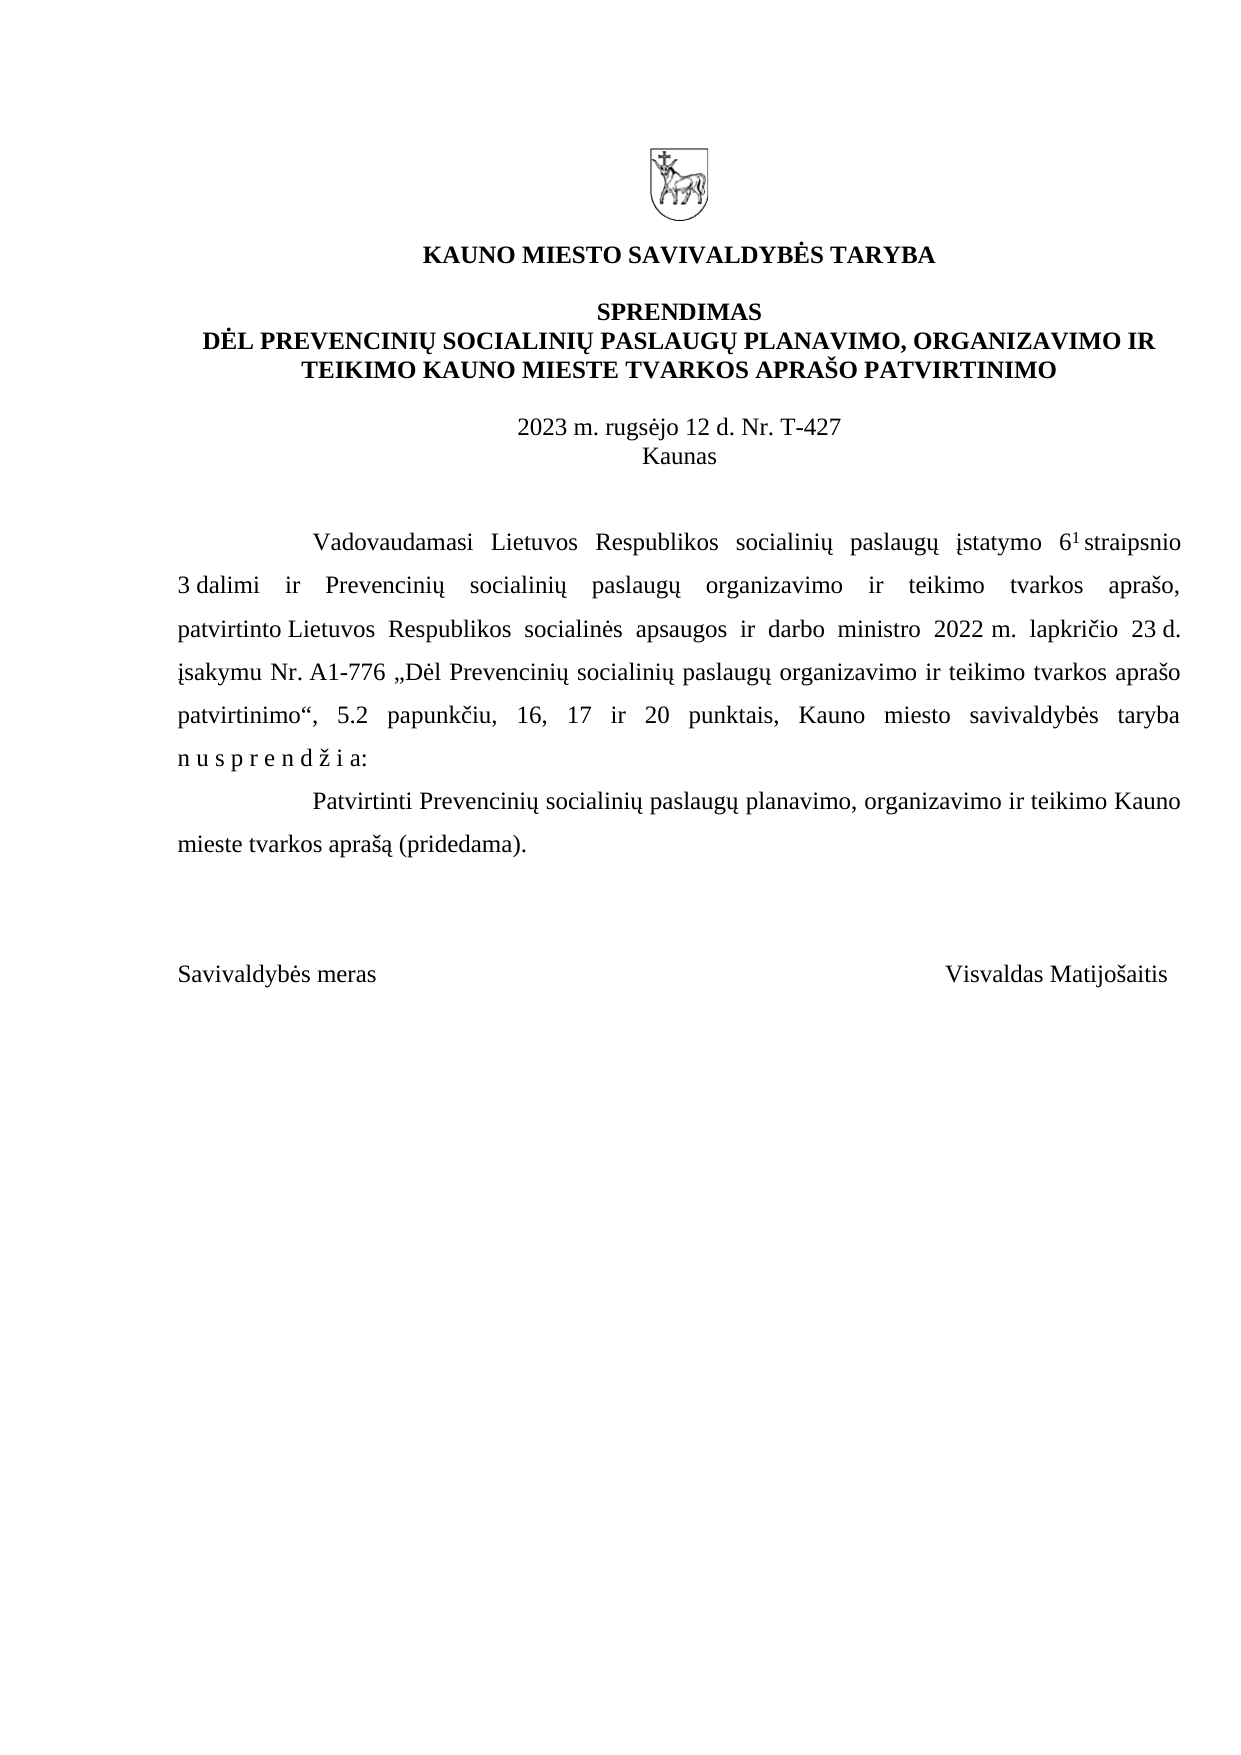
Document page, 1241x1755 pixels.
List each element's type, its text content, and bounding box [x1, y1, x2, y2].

text Kaunas [177, 441, 1181, 470]
text DĖL PREVENCINIŲ SOCIALINIŲ PASLAUGŲ PLANAVIMO, ORGANIZAVIMO IR TEIKIMO KAUNO MIESTE TVARKOS APRAŠO PATVIRTINIMO [177, 326, 1181, 384]
text KAUNO MIESTO SAVIVALDYBĖS TARYBA [177, 240, 1181, 269]
text Savivaldybės meras Visvaldas Matijošaitis [177, 959, 1181, 987]
text 2023 m. rugsėjo 12 d. Nr. T-427 [177, 412, 1181, 441]
text Patvirtinti Prevencinių socialinių paslaugų planavimo, organizavimo ir teikimo Kauno mieste tvarkos aprašą (pridedama). [177, 786, 1181, 858]
text SPRENDIMAS [177, 297, 1181, 326]
text Vadovaudamasi Lietuvos Respublikos socialinių paslaugų įstatymo 61 straipsnio 3 dalimi ir Prevencinių socialinių paslaugų organizavimo ir teikimo tvarkos aprašo, patvirtinto Lietuvos Respublikos socialinės apsaugos ir darbo ministro 2022 m. lapkričio 23 d. įsakymu Nr. A1-776 „Dėl Prevencinių socialinių paslaugų organizavimo ir teikimo tvarkos aprašo patvirtinimo“, 5.2 papunkčiu, 16, 17 ir 20 punktais, Kauno miesto savivaldybės taryba n u s p r e n d ž i a: [177, 527, 1181, 772]
